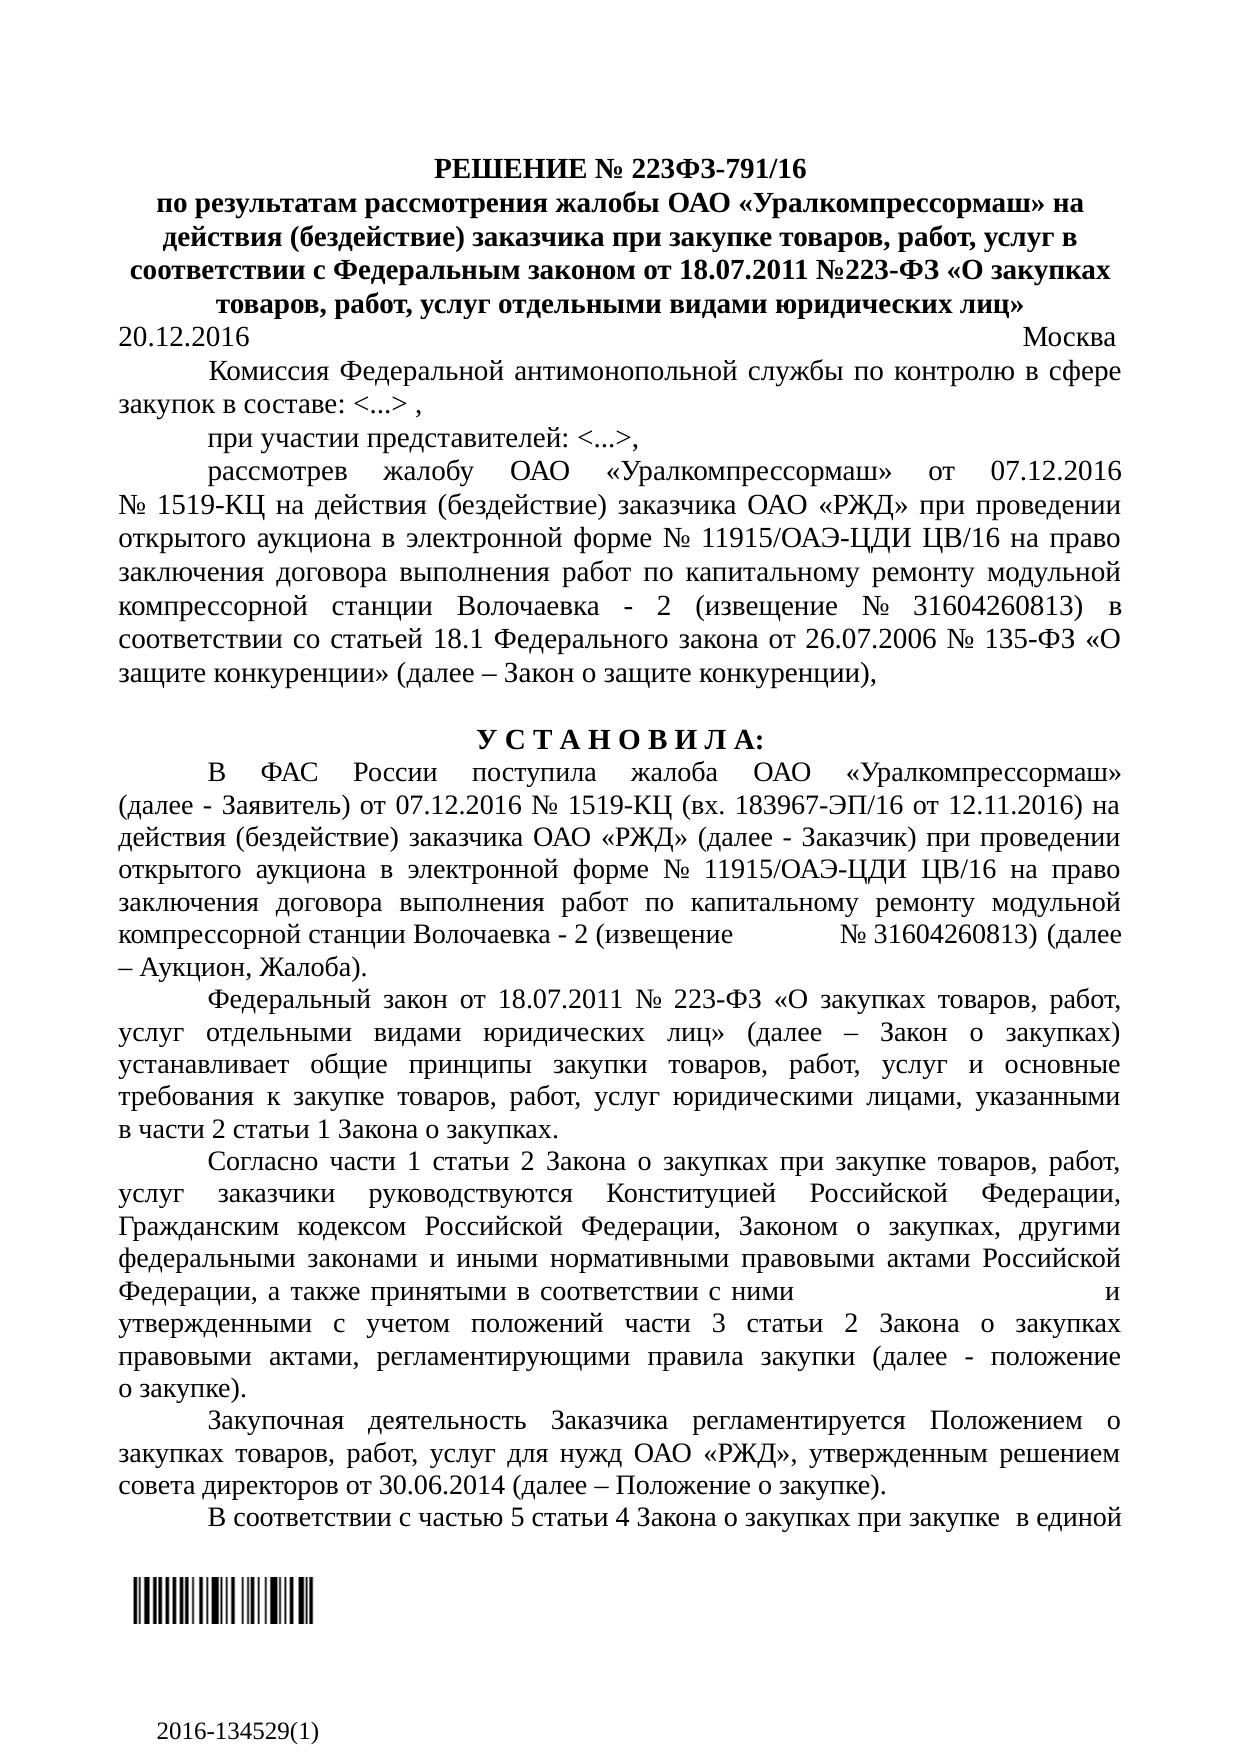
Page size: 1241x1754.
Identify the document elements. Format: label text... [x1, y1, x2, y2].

picture [118, 1577, 331, 1624]
text по результатам рассмотрения жалобы ОАО «Уралкомпрессормаш» на действия (бездействие) заказчика при закупке товаров, работ, услуг в соответствии с Федеральным законом от 18.07.2011 №223-ФЗ «О закупках товаров, работ, услуг отдельными видами юридических лиц» [118, 185, 1122, 319]
text В ФАС России поступила жалоба ОАО «Уралкомпрессормаш» (далее - Заявитель) от 07.12.2016 № 1519-КЦ (вх. 183967-ЭП/16 от 12.11.2016) на действия (бездействие) заказчика ОАО «РЖД» (далее - Заказчик) при проведении открытого аукциона в электронной форме № 11915/ОАЭ-ЦДИ ЦВ/16 на право заключения договора выполнения работ по капитальному ремонту модульной компрессорной станции Волочаевка - 2 (извещение № 31604260813) (далее – Аукцион, Жалоба). [118, 755, 1122, 982]
text У С Т А Н О В И Л А: [118, 722, 1122, 755]
text при участии представителей: <...>, [118, 420, 1122, 453]
text Закупочная деятельность Заказчика регламентируется Положением о закупках товаров, работ, услуг для нужд ОАО «РЖД», утвержденным решением совета директоров от 30.06.2014 (далее – Положение о закупке). [118, 1403, 1122, 1501]
text Согласно части 1 статьи 2 Закона о закупках при закупке товаров, работ, услуг заказчики руководствуются Конституцией Российской Федерации, Гражданским кодексом Российской Федерации, Законом о закупках, другими федеральными законами и иными нормативными правовыми актами Российской Федерации, а также принятыми в соответствии с ними и утвержденными с учетом положений части 3 статьи 2 Закона о закупках правовыми актами, регламентирующими правила закупки (далее - положение о закупке). [118, 1144, 1122, 1403]
text В соответствии с частью 5 статьи 4 Закона о закупках при закупке в единой [118, 1501, 1122, 1533]
text рассмотрев жалобу ОАО «Уралкомпрессормаш» от 07.12.2016 № 1519-КЦ на действия (бездействие) заказчика ОАО «РЖД» при проведении открытого аукциона в электронной форме № 11915/ОАЭ-ЦДИ ЦВ/16 на право заключения договора выполнения работ по капитальному ремонту модульной компрессорной станции Волочаевка - 2 (извещение № 31604260813) в соответствии со статьей 18.1 Федерального закона от 26.07.2006 № 135-ФЗ «О защите конкуренции» (далее – Закон о защите конкуренции), [118, 453, 1122, 688]
text 20.12.2016 Москва [118, 319, 1122, 353]
text РЕШЕНИЕ № 223ФЗ-791/16 [118, 152, 1122, 185]
text Федеральный закон от 18.07.2011 № 223-ФЗ «О закупках товаров, работ, услуг отдельными видами юридических лиц» (далее – Закон о закупках) устанавливает общие принципы закупки товаров, работ, услуг и основные требования к закупке товаров, работ, услуг юридическими лицами, указанными в части 2 статьи 1 Закона о закупках. [118, 982, 1122, 1144]
text Комиссия Федеральной антимонопольной службы по контролю в сфере закупок в составе: <...> , [118, 353, 1122, 420]
